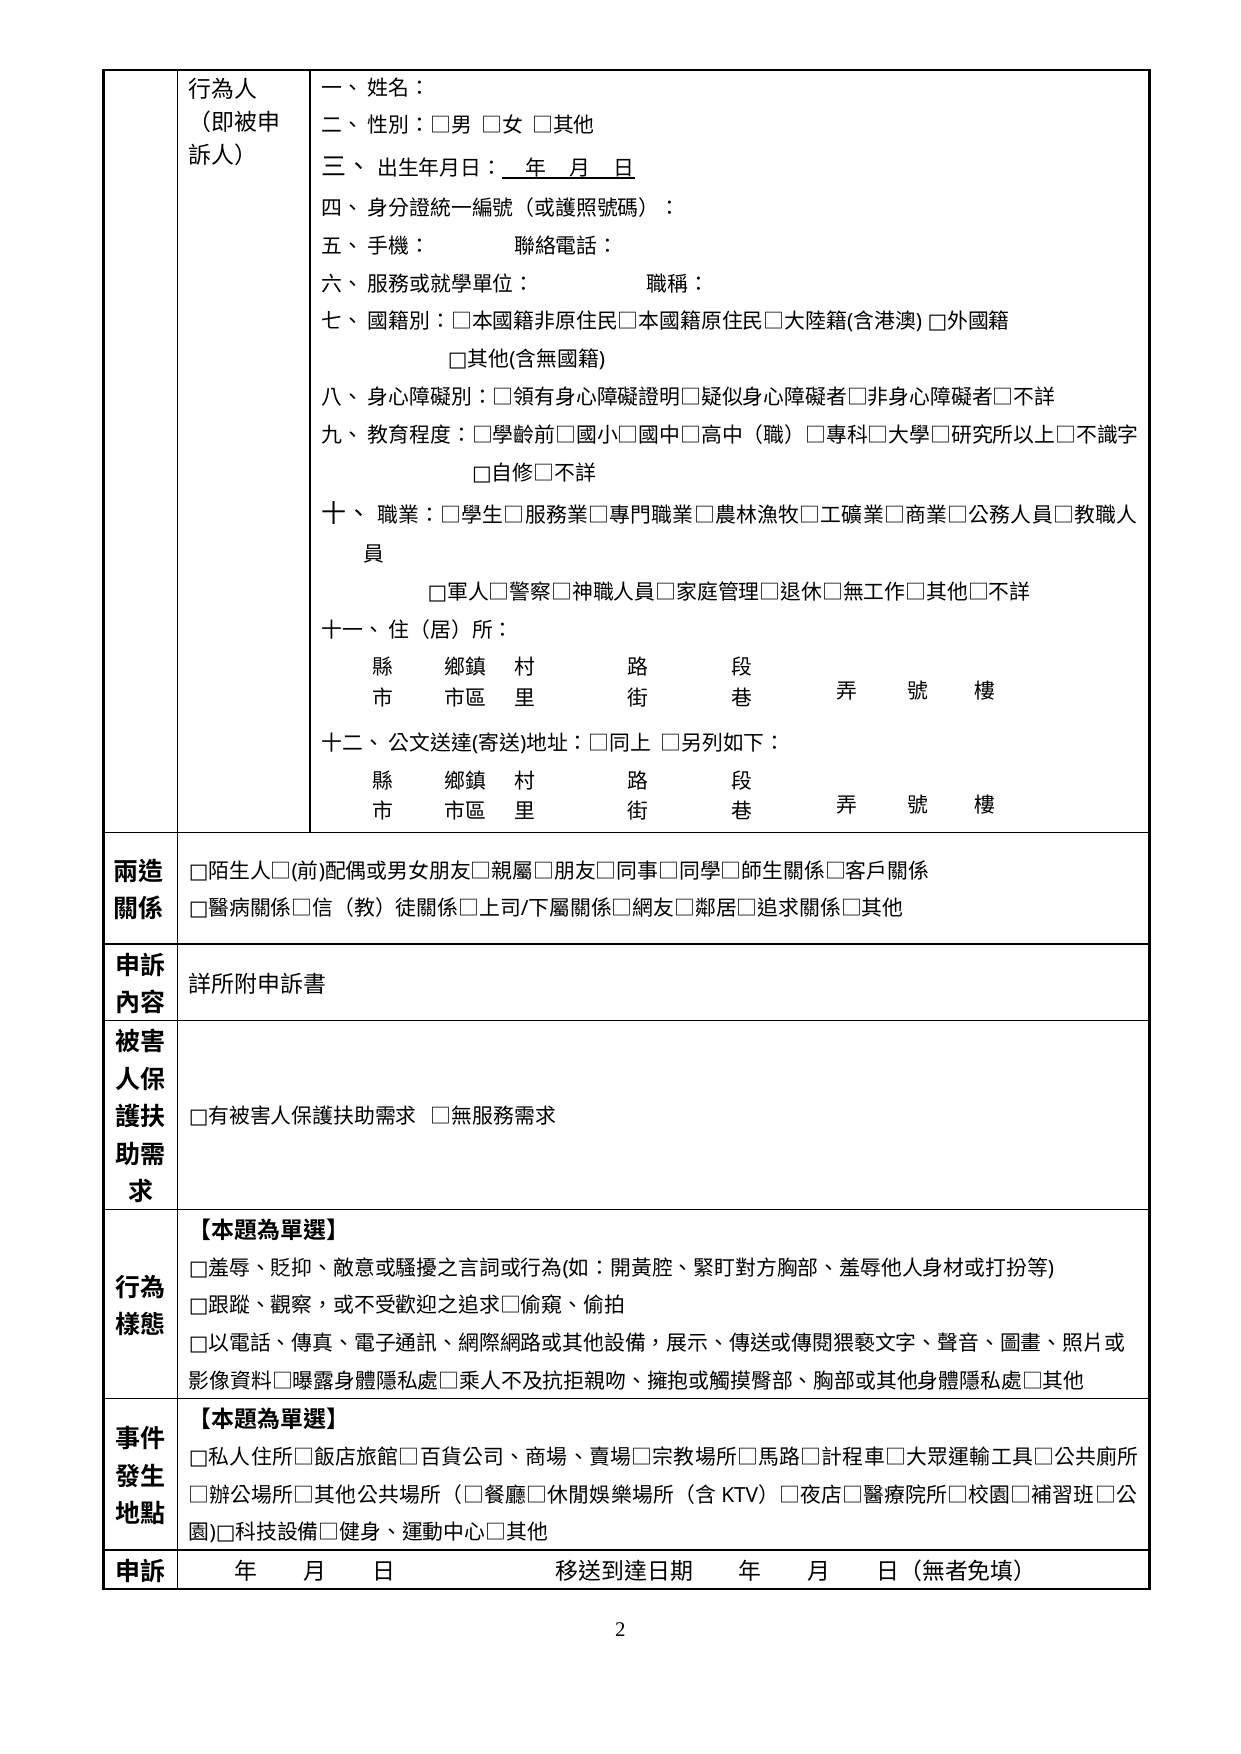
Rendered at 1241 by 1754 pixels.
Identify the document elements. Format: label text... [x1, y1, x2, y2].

table_cell [105, 71, 177, 831]
table_cell 詳所附申訴書 [178, 945, 1148, 1019]
table_cell 申訴內容 [105, 945, 177, 1019]
table_cell □有被害人保護扶助需求 □無服務需求 [178, 1021, 1148, 1209]
table_cell □陌生人□(前)配偶或男女朋友□親屬□朋友□同事□同學□師生關係□客戶關係 □醫病關係□信（教）徒關係□上司/下屬關係□網友□鄰居□追求關係□其他 [178, 833, 1148, 943]
table_cell 姓名： 性別：□男 □女 □其他 出生年月日： 年 月 日 身分證統一編號（或護照號碼）： 手機： 聯絡電話： 服務或就學單位： 職稱： 國籍別：□本國籍非原住民□本國籍原住民□大陸籍(含港澳) □外國籍 □其他(含無國籍) 身心障礙別：□領有身心障礙證明□疑似身心障礙者□非身心障礙者□不詳 教育程度：□學齡前□國小□國中□高中（職）□專科□大學□研究所以上□不識字 □自修□不詳 職業：□學生□服務業□專門職業□農林漁牧□工礦業□商業□公務人員□教職人員 □軍人□警察□神職人員□家庭管理□退休□無工作□其他□不詳 住（居）所： 縣市 鄉鎮市區 村里 路街 段巷 弄 號 樓 公文送達(寄送)地址：□同上 □另列如下： 縣市 鄉鎮市區 村里 路街 段巷 弄 號 樓 [311, 71, 1148, 831]
table_cell 【本題為單選】 □私人住所□飯店旅館□百貨公司、商場、賣場□宗教場所□馬路□計程車□大眾運輸工具□公共廁所□辦公場所□其他公共場所（□餐廳□休閒娛樂場所（含KTV）□夜店□醫療院所□校園□補習班□公園)□科技設備□健身、運動中心□其他 [178, 1399, 1148, 1549]
table_cell 行為人 （即被申訴人） [178, 71, 309, 831]
table_cell 事件發生地點 [105, 1399, 177, 1549]
table_cell 【本題為單選】 □羞辱、貶抑、敵意或騷擾之言詞或行為(如：開黃腔、緊盯對方胸部、羞辱他人身材或打扮等) □跟蹤、觀察，或不受歡迎之追求□偷窺、偷拍 □以電話、傳真、電子通訊、網際網路或其他設備，展示、傳送或傳閱猥褻文字、聲音、圖畫、照片或影像資料□曝露身體隱私處□乘人不及抗拒親吻、擁抱或觸摸臀部、胸部或其他身體隱私處□其他 [178, 1210, 1148, 1398]
table_cell 兩造關係 [105, 833, 177, 943]
table_cell 被害人保護扶助需求 [105, 1021, 177, 1209]
table_cell 行為樣態 [105, 1210, 177, 1398]
table_cell 申訴 [105, 1551, 177, 1588]
table_cell 年 月 日 移送到達日期 年 月 日（無者免填） [178, 1551, 1148, 1588]
